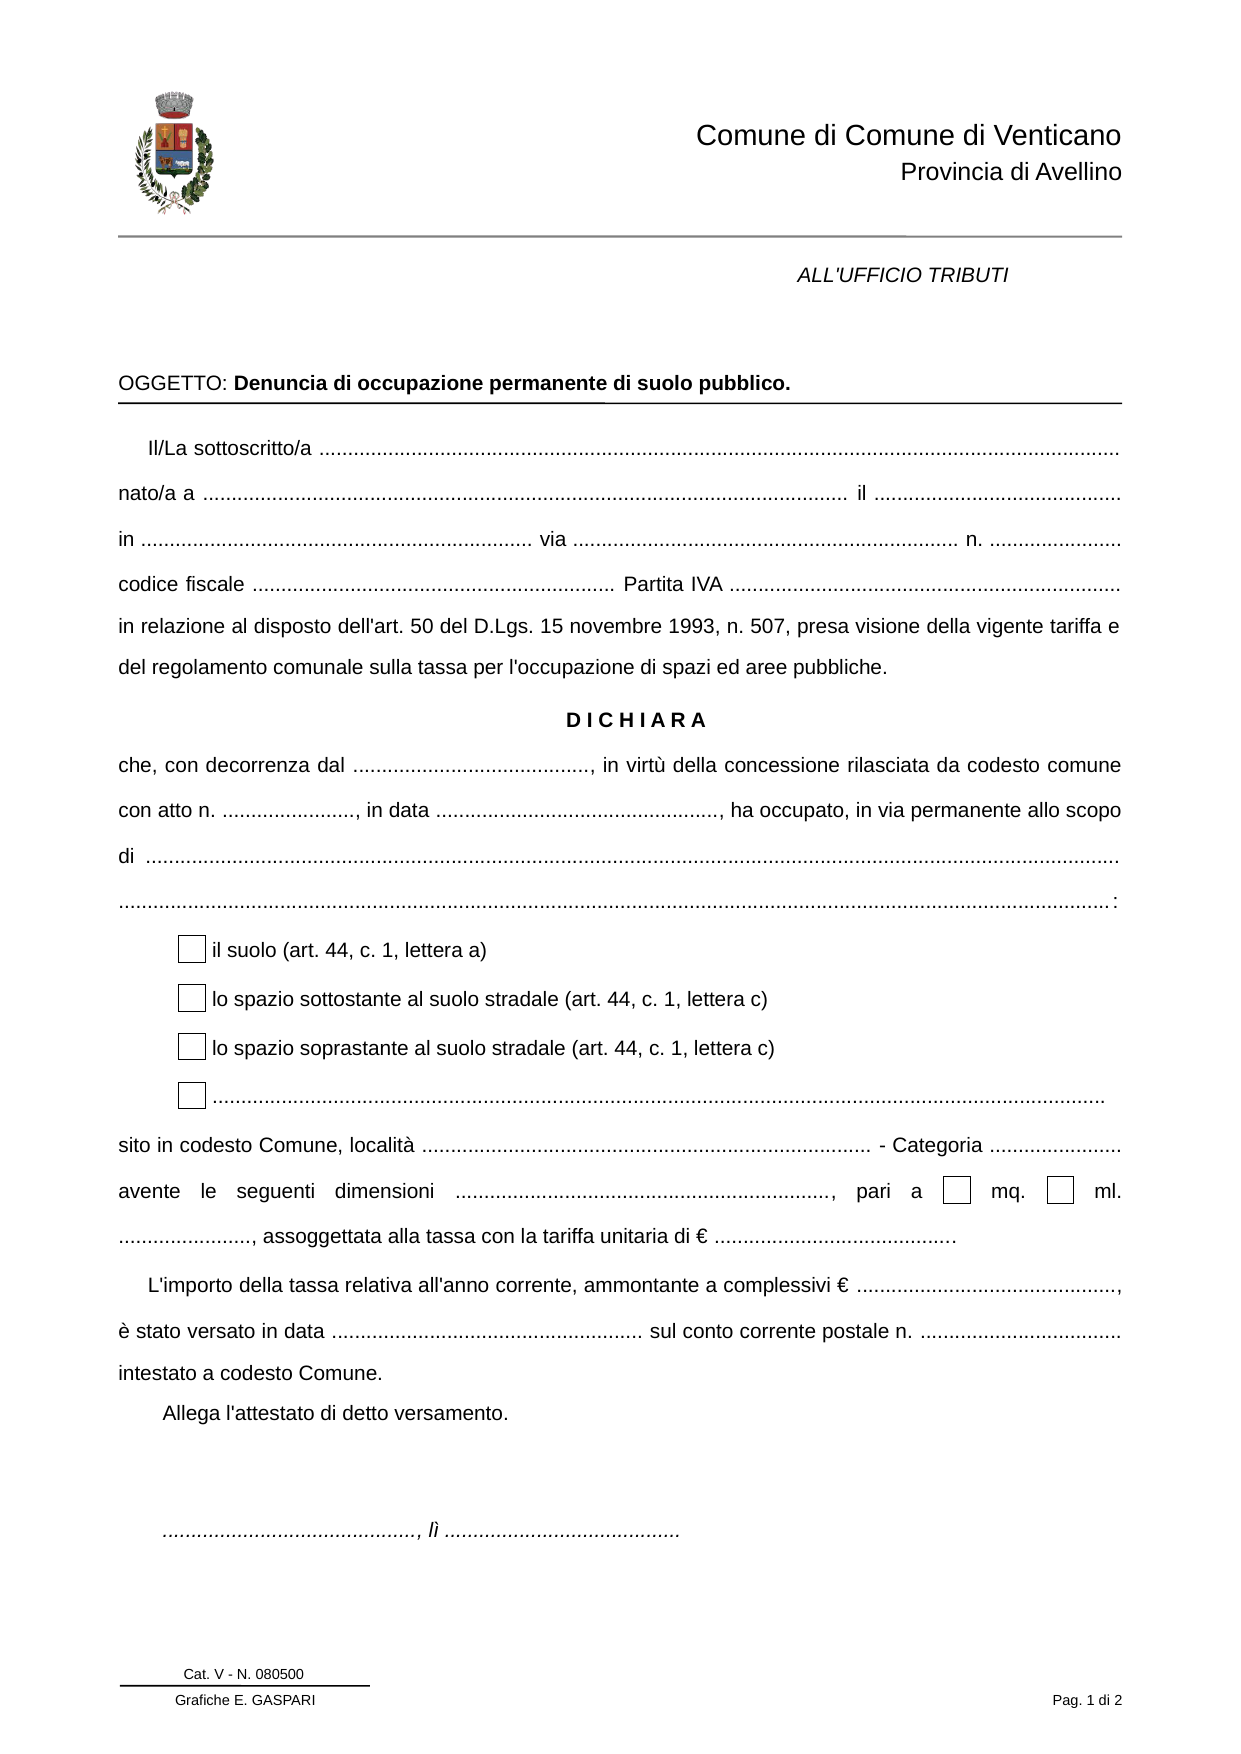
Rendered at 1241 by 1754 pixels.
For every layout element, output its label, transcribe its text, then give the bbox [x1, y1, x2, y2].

text ........................................................................................................................................................... [118, 1081, 1122, 1109]
text lo spazio soprastante al suolo stradale (art. 44, c. 1, lettera c) [177, 1032, 944, 1061]
text L'importo della tassa relativa all'anno corrente, ammontante a complessivi € ............................................., è stato versato in data ...................................................... sul conto corrente postale n. ................................... intestato a codesto Comune. [118, 1269, 1122, 1384]
text ............................................, lì ......................................... [162, 1514, 1122, 1542]
text sito in codesto Comune, località .............................................................................. - Categoria ....................... avente le seguenti dimensioni ................................................................., pari a mq. ml. ......................., assoggettata alla tassa con la tariffa unitaria di € .......................................... [118, 1129, 1122, 1249]
text il suolo (art. 44, c. 1, lettera a) [177, 934, 1122, 963]
text lo spazio sottostante al suolo stradale (art. 44, c. 1, lettera c) [177, 983, 944, 1012]
text Il/La sottoscritto/a ........................................................................................................................................... nato/a a ................................................................................................................ il ........................................... in .................................................................... via ................................................................... n. ....................... codice fiscale ............................................................... Partita IVA .................................................................... in relazione al disposto dell'art. 50 del D.Lgs. 15 novembre 1993, n. 507, presa visione della vigente tariffa e del regolamento comunale sulla tassa per l'occupazione di spazi ed aree pubbliche. [118, 432, 1122, 679]
text Comune di Comune di Venticano [224, 118, 1122, 152]
subtitle ALL'UFFICIO TRIBUTI [797, 263, 1122, 287]
text Provincia di Avellino [224, 157, 1122, 185]
text D I C H I A R A [566, 708, 1122, 732]
text che, con decorrenza dal ........................................., in virtù della concessione rilasciata da codesto comune con atto n. ......................., in data ................................................., ha occupato, in via permanente allo scopo di ......................................................................................................................................................................... ............................................................................................................................................................................: [118, 749, 1122, 914]
text OGGETTO: Denuncia di occupazione permanente di suolo pubblico. [118, 371, 1122, 395]
picture [122, 87, 224, 219]
text Allega l'attestato di detto versamento. [162, 1401, 1122, 1425]
